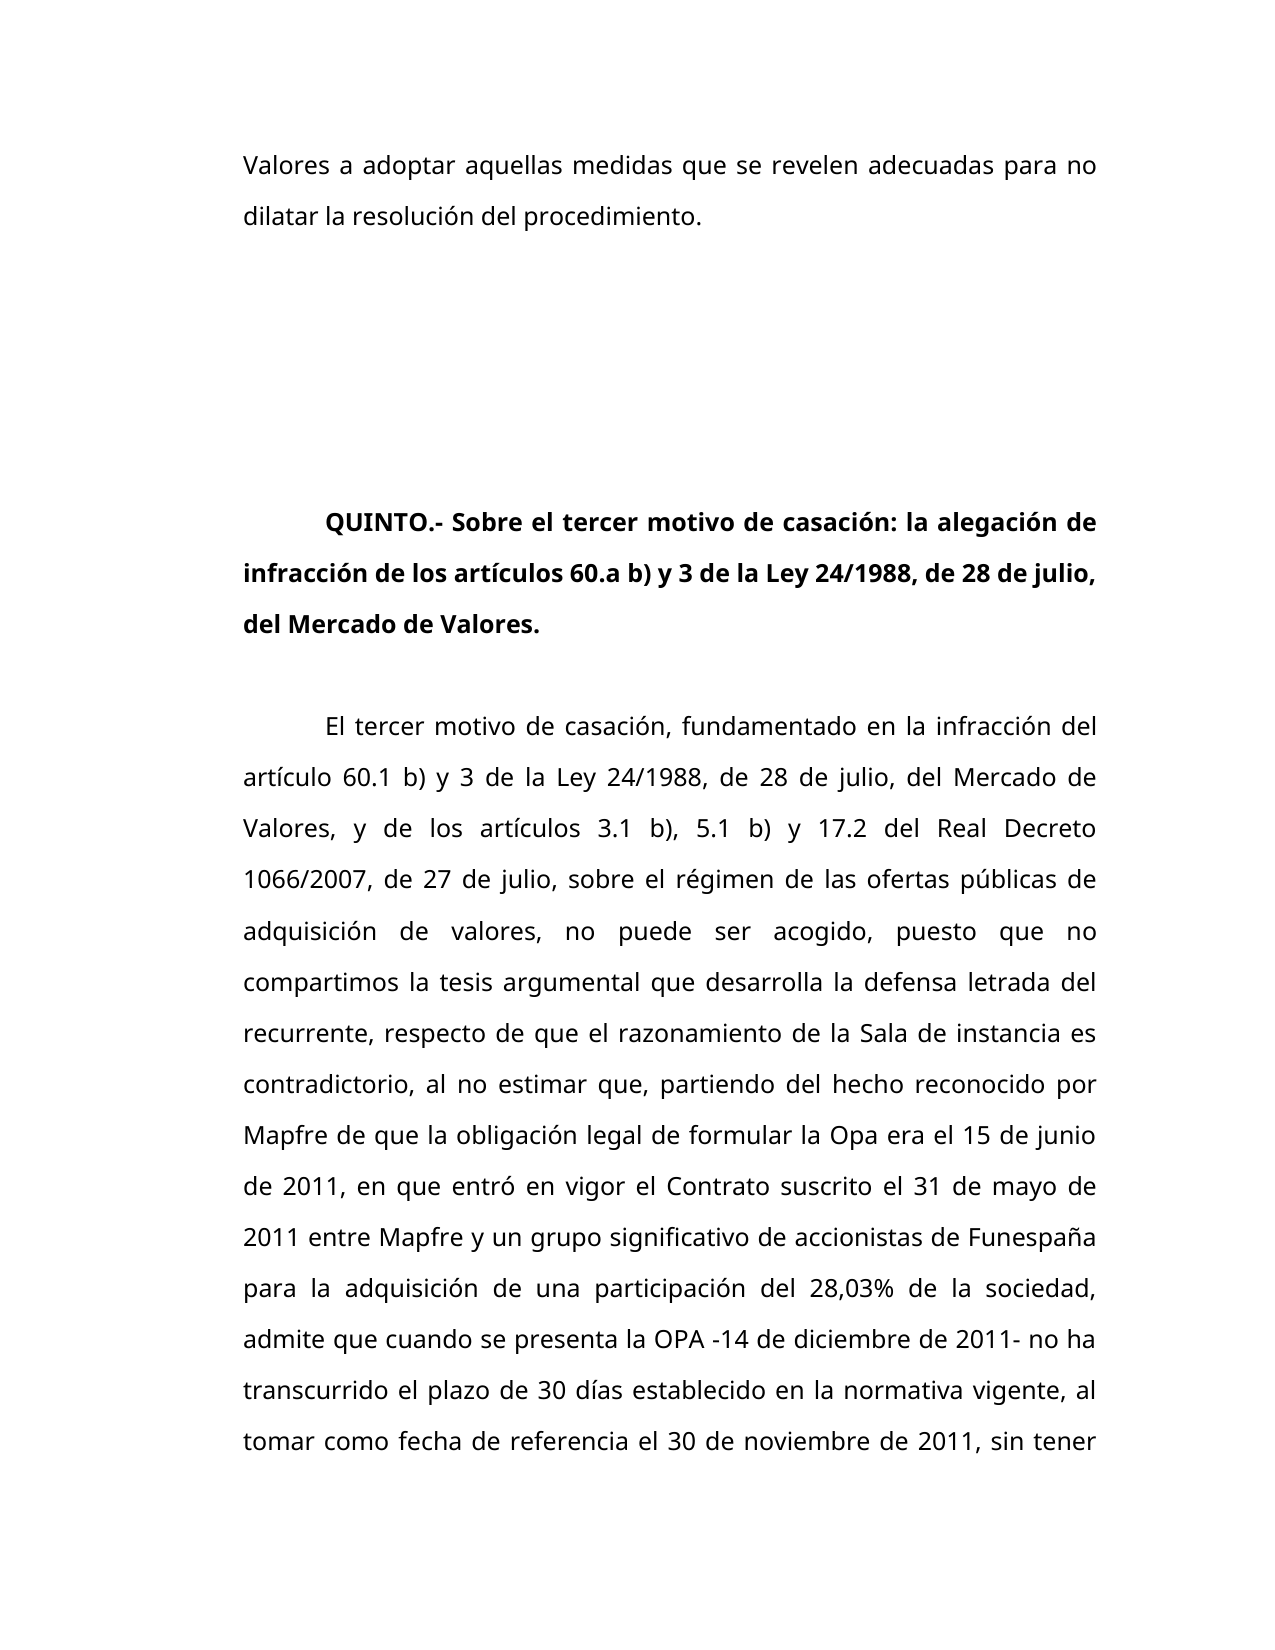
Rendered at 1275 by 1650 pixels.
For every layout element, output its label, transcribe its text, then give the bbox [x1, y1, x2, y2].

text Valores a adoptar aquellas medidas que se revelen adecuadas para no dilatar la resolución del procedimiento. [243, 148, 1098, 233]
text El tercer motivo de casación, fundamentado en la infracción del artículo 60.1 b) y 3 de la Ley 24/1988, de 28 de julio, del Mercado de Valores, y de los artículos 3.1 b), 5.1 b) y 17.2 del Real Decreto 1066/2007, de 27 de julio, sobre el régimen de las ofertas públicas de adquisición de valores, no puede ser acogido, puesto que no compartimos la tesis argumental que desarrolla la defensa letrada del recurrente, respecto de que el razonamiento de la Sala de instancia es contradictorio, al no estimar que, partiendo del hecho reconocido por Mapfre de que la obligación legal de formular la Opa era el 15 de junio de 2011, en que entró en vigor el Contrato suscrito el 31 de mayo de 2011 entre Mapfre y un grupo significativo de accionistas de Funespaña para la adquisición de una participación del 28,03% de la sociedad, admite que cuando se presenta la OPA -14 de diciembre de 2011- no ha transcurrido el plazo de 30 días establecido en la normativa vigente, al tomar como fecha de referencia el 30 de noviembre de 2011, sin tener [243, 709, 1098, 1458]
text QUINTO.- Sobre el tercer motivo de casación: la alegación de infracción de los artículos 60.a b) y 3 de la Ley 24/1988, de 28 de julio, del Mercado de Valores. [243, 505, 1098, 641]
